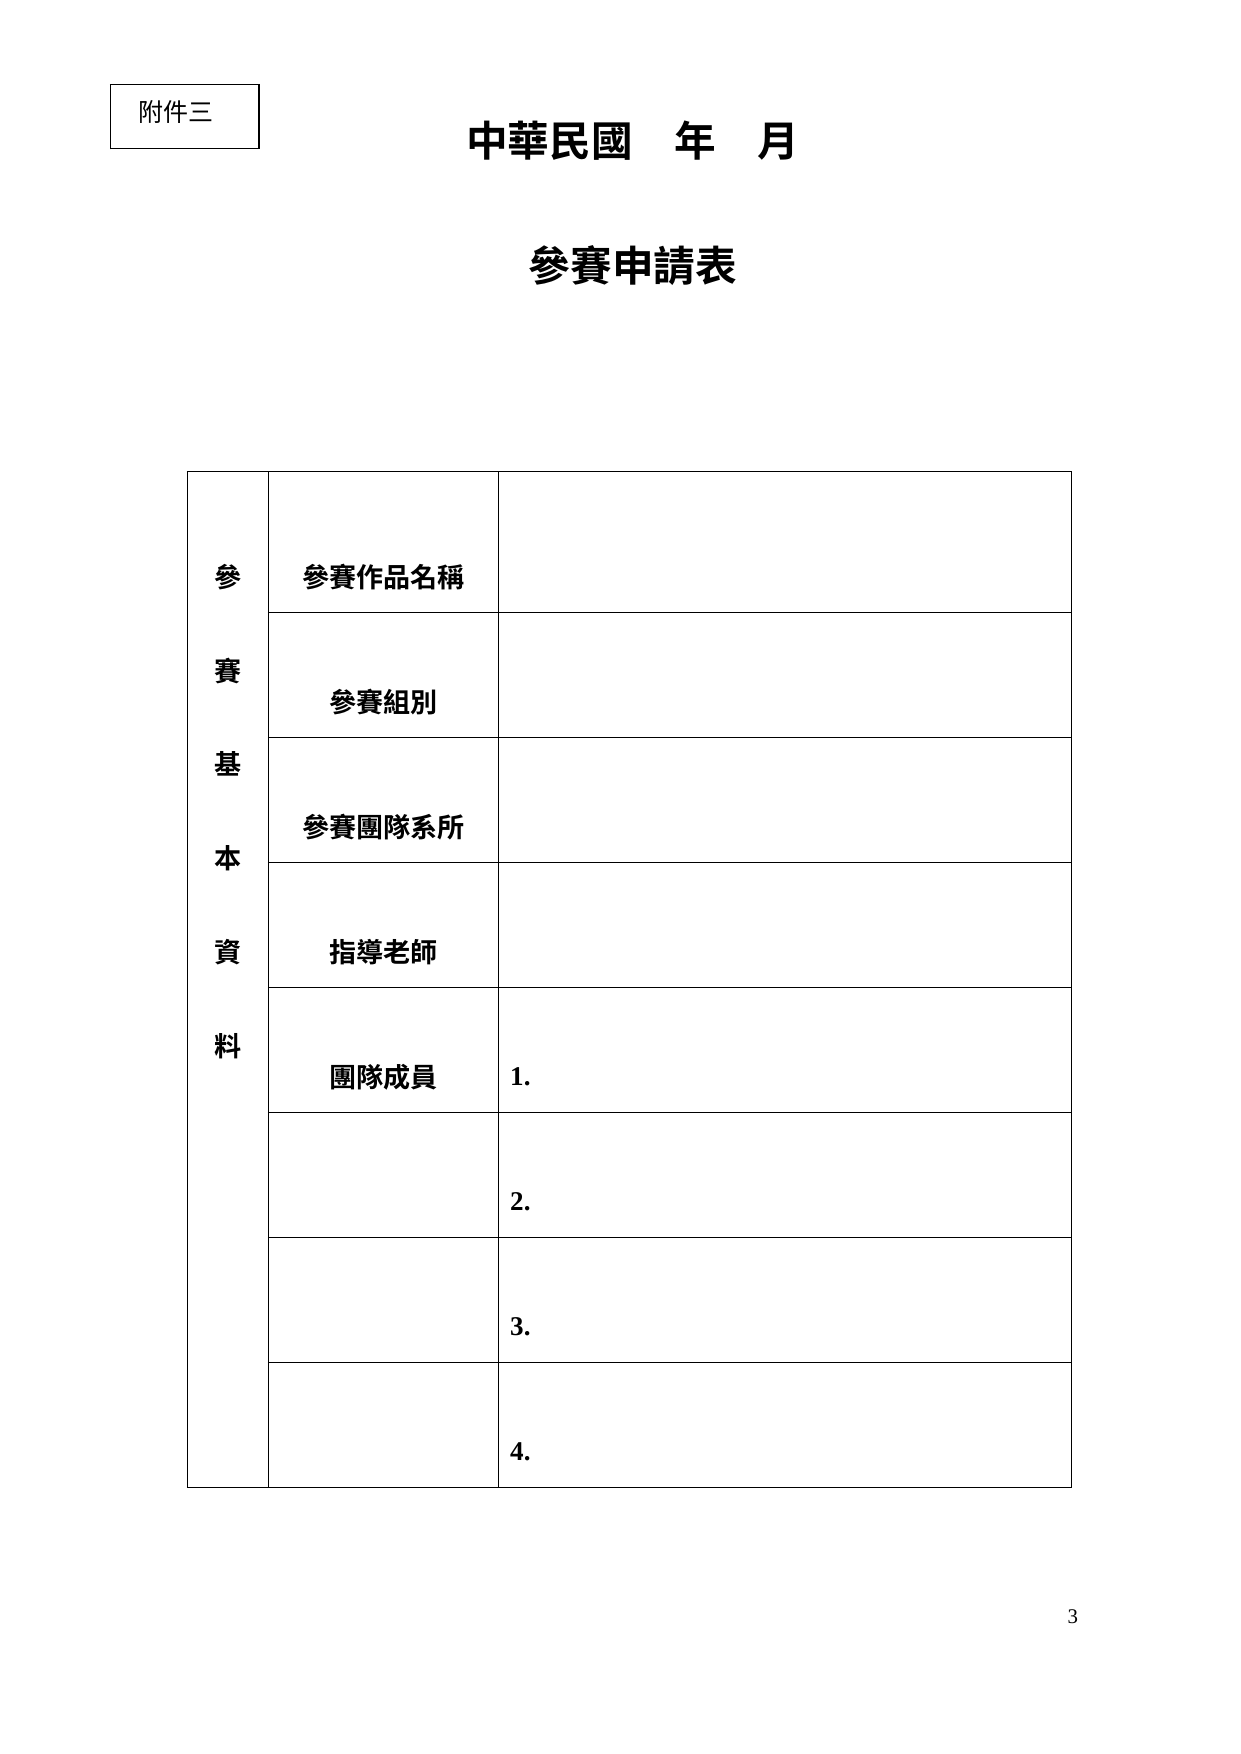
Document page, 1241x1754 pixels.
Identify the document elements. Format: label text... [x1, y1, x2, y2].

table_cell [269, 1238, 498, 1362]
table_cell 參賽團隊系所 [269, 738, 498, 862]
text 中華民國 年 月 [187, 96, 1078, 159]
table_header 參賽作品名稱 [269, 472, 498, 612]
table_header 參賽基本資料 [188, 472, 268, 1487]
table_cell [269, 1113, 498, 1237]
text 中華民國 年 月 [558, 146, 578, 159]
text 附件三 [126, 93, 243, 129]
table_cell [499, 738, 1071, 862]
text 中華民國 年 月 [763, 147, 787, 159]
text 中華民國 年 月 [111, 85, 258, 148]
table_cell 參賽組別 [269, 613, 498, 737]
table_cell [499, 863, 1071, 987]
text 中華民國 年 月 [599, 127, 625, 154]
table_cell 2. [499, 1113, 1071, 1237]
table_cell 4. [499, 1363, 1071, 1487]
table_cell 1. [499, 988, 1071, 1112]
text 參賽申請表 [187, 221, 1078, 284]
table_cell [499, 613, 1071, 737]
table_cell 指導老師 [269, 863, 498, 987]
table_cell 團隊成員 [269, 988, 498, 1112]
table_cell [269, 1363, 498, 1487]
table_cell 3. [499, 1238, 1071, 1362]
table_header [499, 472, 1071, 612]
